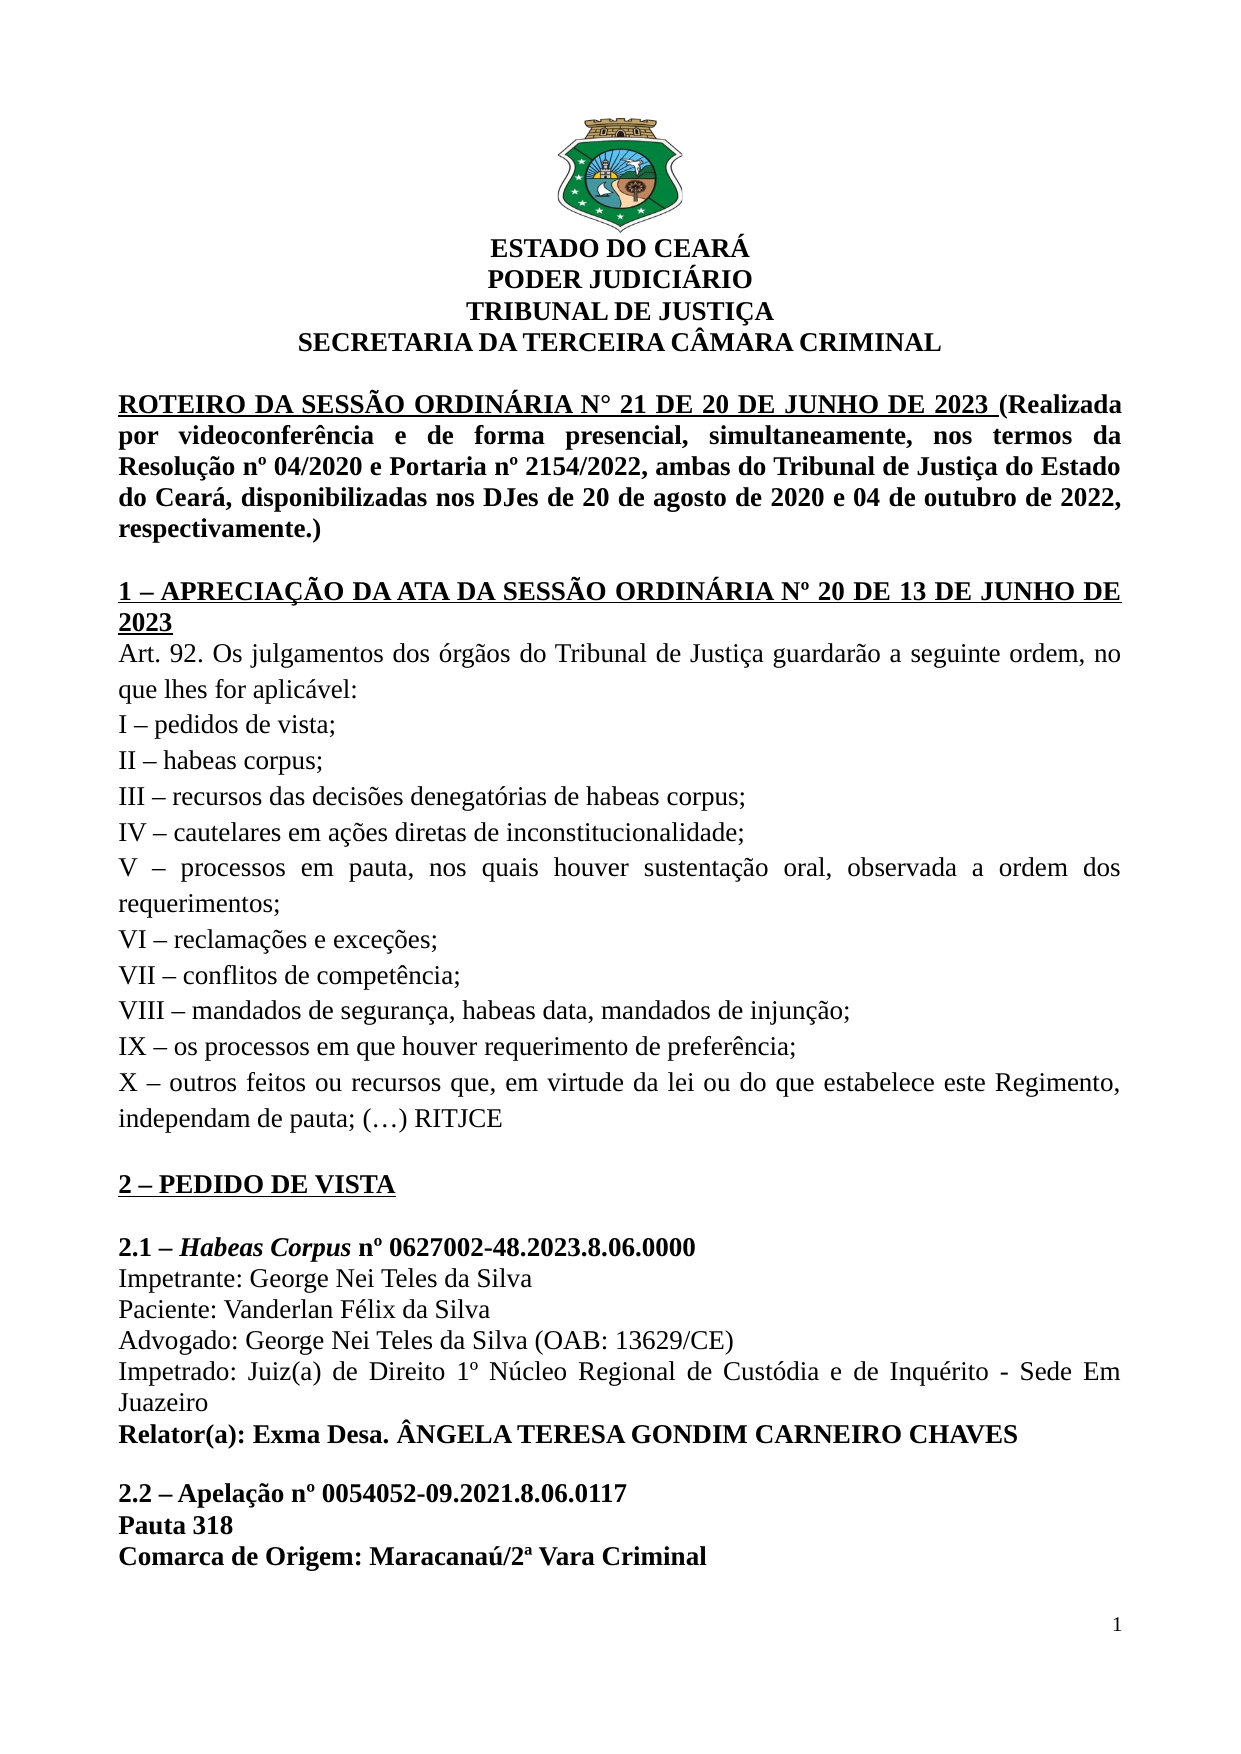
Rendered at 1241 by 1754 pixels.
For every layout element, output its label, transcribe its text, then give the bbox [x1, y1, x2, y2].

text Paciente: Vanderlan Félix da Silva [118, 1293, 1122, 1324]
text ROTEIRO DA SESSÃO ORDINÁRIA N° 21 DE 20 DE JUNHO DE 2023 (Realizada por videoconferência e de forma presencial, simultaneamente, nos termos da Resolução nº 04/2020 e Portaria nº 2154/2022, ambas do Tribunal de Justiça do Estado do Ceará, disponibilizadas nos DJes de 20 de agosto de 2020 e 04 de outubro de 2022, respectivamente.) [118, 388, 1122, 544]
text 2 – PEDIDO DE VISTA [118, 1168, 1122, 1200]
text Impetrante: George Nei Teles da Silva [118, 1262, 1122, 1293]
text SECRETARIA DA TERCEIRA CÂMARA CRIMINAL [118, 326, 1122, 357]
text Impetrado: Juiz(a) de Direito 1º Núcleo Regional de Custódia e de Inquérito - Sede Em Juazeiro [118, 1355, 1122, 1418]
text ESTADO DO CEARÁ [118, 232, 1122, 263]
text 2.2 – Apelação nº 0054052-09.2021.8.06.0117 [118, 1478, 1122, 1509]
text TRIBUNAL DE JUSTIÇA [118, 294, 1122, 326]
picture [557, 118, 683, 233]
text Pauta 318 [118, 1509, 1122, 1540]
text PODER JUDICIÁRIO [118, 263, 1122, 294]
text VIII – mandados de segurança, habeas data, mandados de injunção; [118, 994, 1122, 1026]
text III – recursos das decisões denegatórias de habeas corpus; [118, 780, 1122, 811]
text Comarca de Origem: Maracanaú/2ª Vara Criminal [118, 1540, 1122, 1571]
text Relator(a): Exma Desa. ÂNGELA TERESA GONDIM CARNEIRO CHAVES [118, 1418, 1122, 1449]
text II – habeas corpus; [118, 744, 1122, 776]
text VI – reclamações e exceções; [118, 923, 1122, 954]
text 2023 [118, 603, 1122, 637]
text X – outros feitos ou recursos que, em virtude da lei ou do que estabelece este Regimento, independam de pauta; (…) RITJCE [118, 1066, 1122, 1133]
text Art. 92. Os julgamentos dos órgãos do Tribunal de Justiça guardarão a seguinte ordem, no que lhes for aplicável: [118, 637, 1122, 704]
text Advogado: George Nei Teles da Silva (OAB: 13629/CE) [118, 1324, 1122, 1355]
text IX – os processos em que houver requerimento de preferência; [118, 1030, 1122, 1061]
text 1 – APRECIAÇÃO DA ATA DA SESSÃO ORDINÁRIA Nº 20 DE 13 DE JUNHO DE [118, 575, 1122, 602]
text V – processos em pauta, nos quais houver sustentação oral, observada a ordem dos requerimentos; [118, 852, 1122, 918]
text 2.1 – Habeas Corpus nº 0627002-48.2023.8.06.0000 [118, 1231, 1122, 1262]
text I – pedidos de vista; [118, 709, 1122, 740]
text VII – conflitos de competência; [118, 959, 1122, 990]
text IV – cautelares em ações diretas de inconstitucionalidade; [118, 816, 1122, 847]
